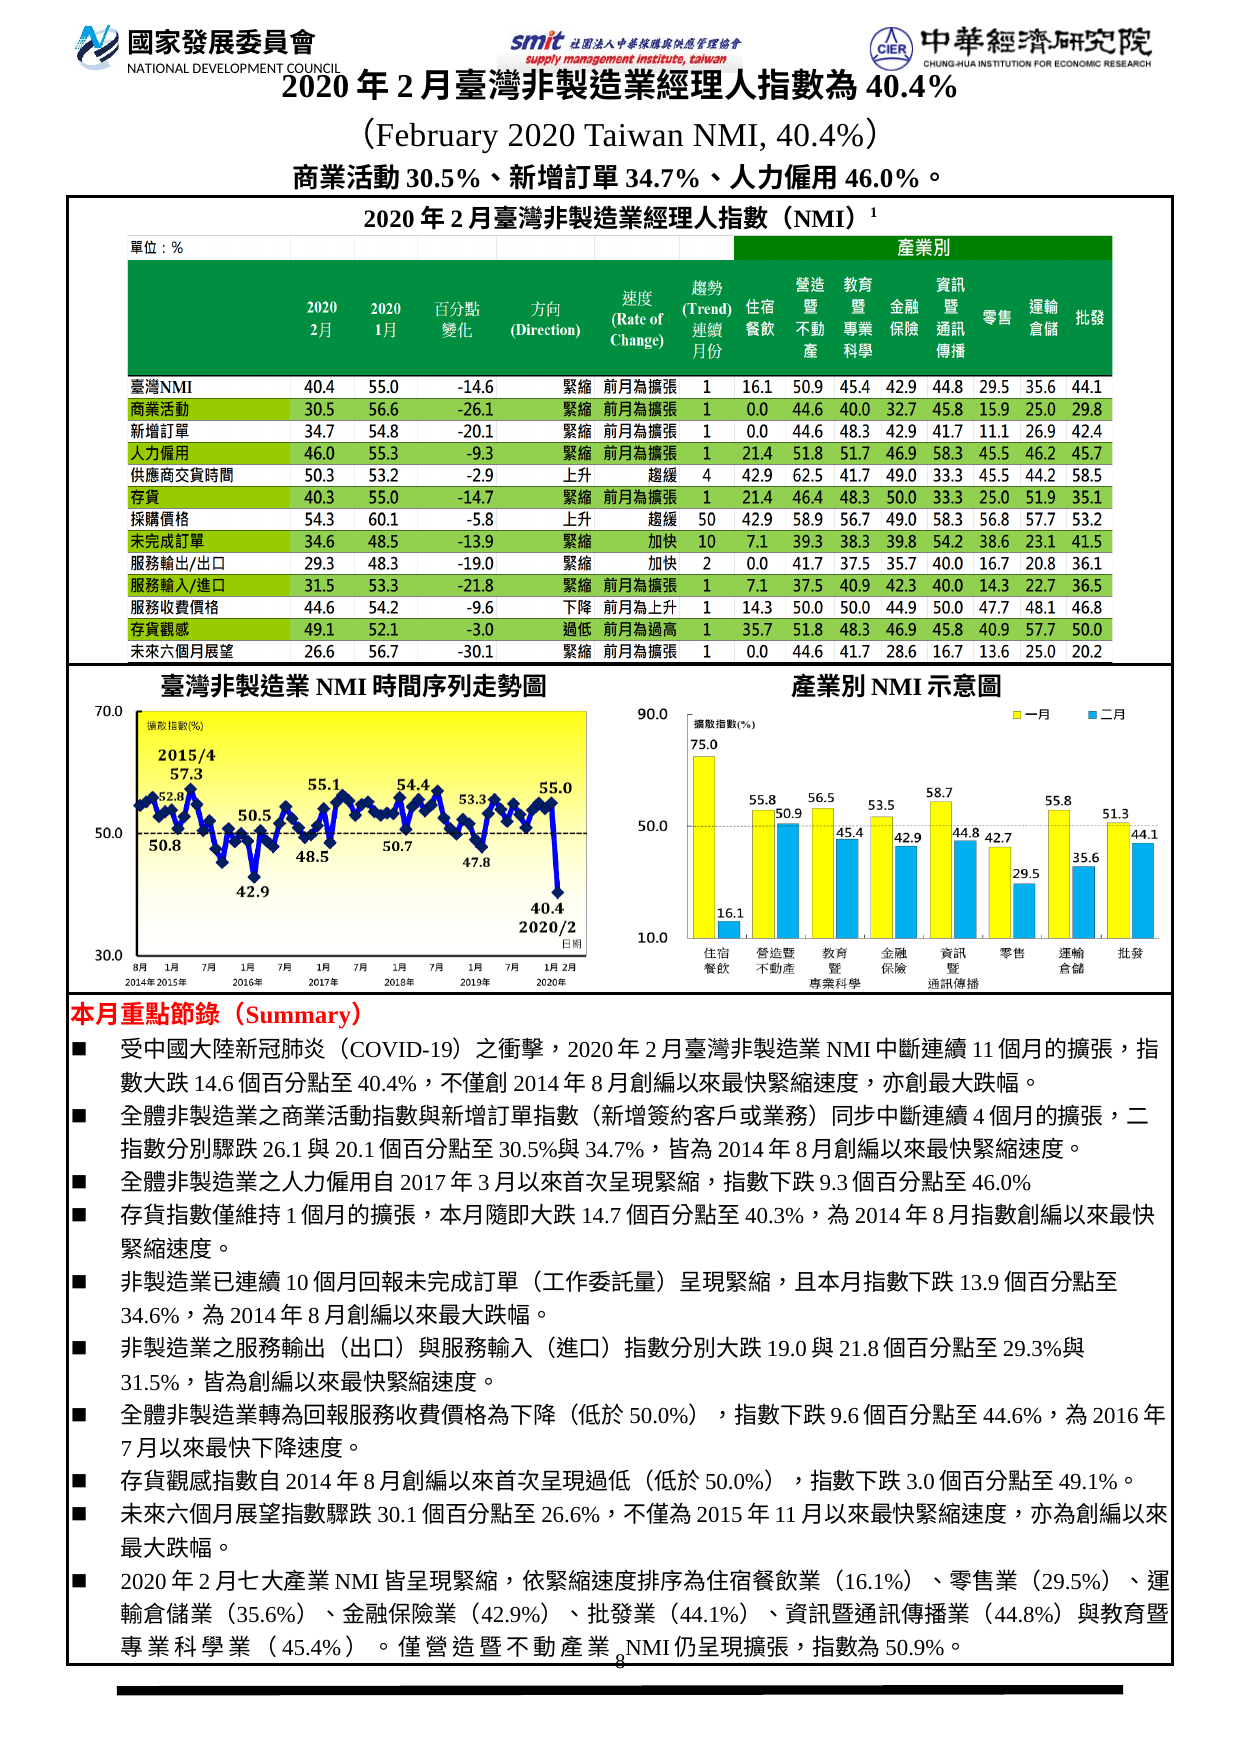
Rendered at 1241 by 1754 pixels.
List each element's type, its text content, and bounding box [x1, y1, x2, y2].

picture [127, 235, 1113, 663]
table_cell 臺灣非製造業NMI時間序列走勢圖 [69, 666, 620, 992]
table_cell 產業別NMI示意圖 [620, 666, 1171, 992]
picture [496, 28, 743, 59]
subtitle 2020年2月臺灣非製造業經理人指數為40.4% [75, 59, 1165, 107]
table_cell 本月重點節錄（Summary） 受中國大陸新冠肺炎（COVID-19）之衝擊，2020年2月臺灣非製造業NMI中斷連續11個月的擴張，指數大跌14.6個百分點至40.4%，不僅創2014年8月創編以來最快緊縮速度，亦創最大跌幅。 全體非製造業之商業活動指數與新增訂單指數（新增簽約客戶或業務）同步中斷連續4個月的擴張，二指數分別驟跌26.1與20.1個百分點至30.5%與34.7%，皆為2014年8月創編以來最快緊縮速度。 全體非製造業之人力僱用自2017年3月以來首次呈現緊縮，指數下跌9.3個百分點至46.0% 存貨指數僅維持1個月的擴張，本月隨即大跌14.7個百分點至40.3%，為2014年8月指數創編以來最快緊縮速度。 非製造業已連續10個月回報未完成訂單（工作委託量）呈現緊縮，且本月指數下跌13.9個百分點至34.6%，為2014年8月創編以來最大跌幅。 非製造業之服務輸出（出口）與服務輸入（進口）指數分別大跌19.0與21.8個百分點至29.3%與31.5%，皆為創編以來最快緊縮速度。 全體非製造業轉為回報服務收費價格為下降（低於50.0%），指數下跌9.6個百分點至44.6%，為2016年7月以來最快下降速度。 存貨觀感指數自2014年8月創編以來首次呈現過低（低於50.0%），指數下跌3.0個百分點至49.1%。 未來六個月展望指數驟跌30.1個百分點至26.6%，不僅為2015年11月以來最快緊縮速度，亦為創編以來最大跌幅。 2020年2月七大產業NMI皆呈現緊縮，依緊縮速度排序為住宿餐飲業（16.1%）、零售業（29.5%）、運輸倉儲業（35.6%）、金融保險業（42.9%）、批發業（44.1%）、資訊暨通訊傳播業（44.8%）與教育暨專業科學業（45.4%）。僅營造暨不動產業NMI仍呈現擴張，指數為50.9%。 [69, 995, 1171, 1662]
subtitle （February 2020 Taiwan NMI, 40.4%） [75, 107, 1165, 156]
table_header 2020年2月臺灣非製造業經理人指數（NMI）1 [69, 198, 1171, 663]
picture [93, 702, 595, 986]
subtitle 商業活動30.5%、新增訂單34.7%、人力僱用46.0%。 [75, 156, 1165, 195]
picture [75, 25, 119, 59]
picture [854, 10, 1166, 88]
picture [635, 702, 1160, 992]
